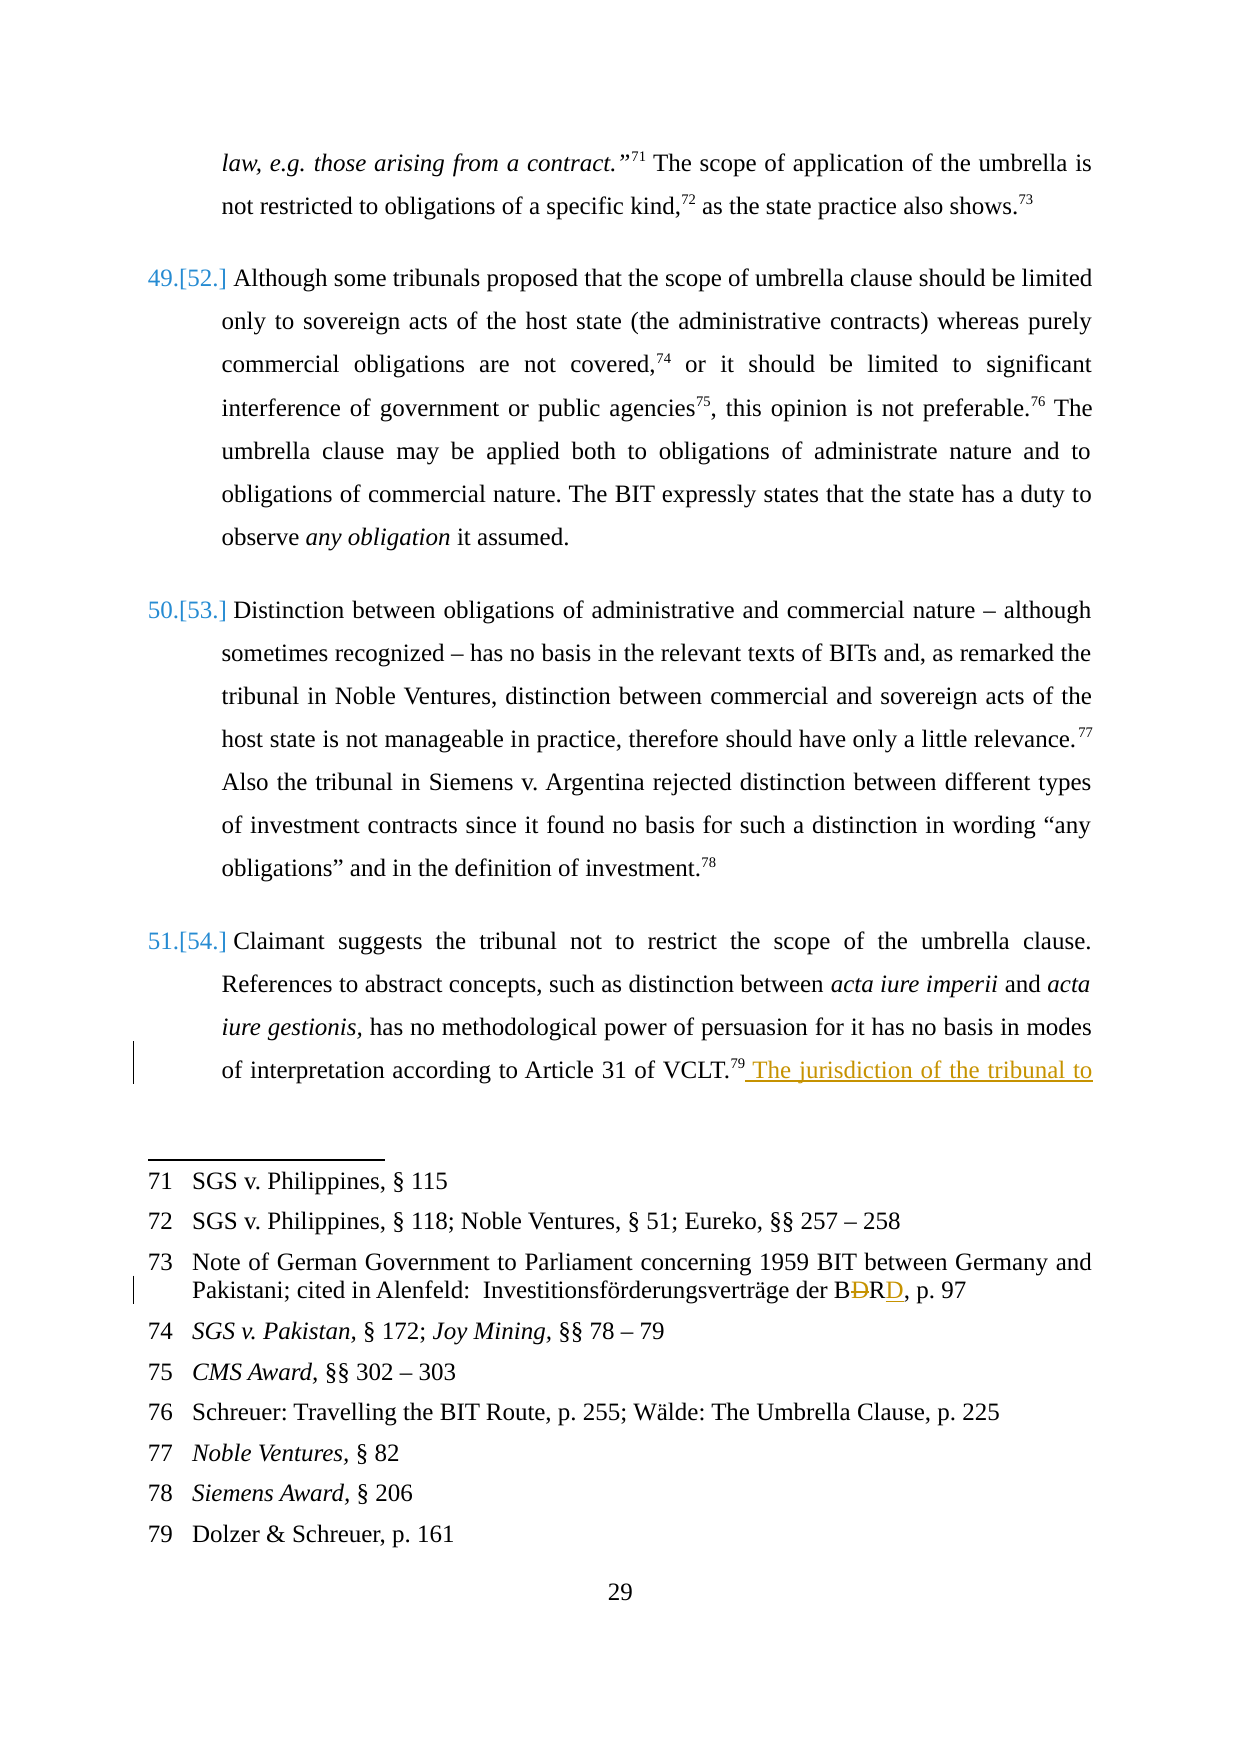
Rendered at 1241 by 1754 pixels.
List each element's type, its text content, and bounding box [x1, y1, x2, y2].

list law, e.g. those arising from a contract.” The scope of application of the umbrella is not restricted to obligations of a specific kind, as the state practice also shows. [148, 148, 1093, 219]
list Distinction between obligations of administrative and commercial nature – although sometimes recognized – has no basis in the relevant texts of BITs and, as remarked the tribunal in Noble Ventures, distinction between commercial and sovereign acts of the host state is not manageable in practice, therefore should have only a little relevance. Also the tribunal in Siemens v. Argentina rejected distinction between different types of investment contracts since it found no basis for such a distinction in wording “any obligations” and in the definition of investment. [148, 595, 1093, 882]
list SGS v. Philippines, § 118; Noble Ventures, § 51; Eureko, §§ 257 – 258 [148, 1206, 1093, 1235]
list Claimant suggests the tribunal not to restrict the scope of the umbrella clause. References to abstract concepts, such as distinction between acta iure imperii and acta iure gestionis, has no methodological power of persuasion for it has no basis in modes of interpretation according to Article 31 of VCLT. The jurisdiction of the tribunal to [148, 926, 1093, 1084]
list Schreuer: Travelling the BIT Route, p. 255; Wälde: The Umbrella Clause, p. 225 [148, 1397, 1093, 1426]
list Note of German Government to Parliament concerning 1959 BIT between Germany and Pakistani; cited in Alenfeld: Investitionsförderungsverträge der BRD, p. 97 [148, 1247, 1093, 1304]
list SGS v. Philippines, § 115 [148, 1166, 1093, 1194]
list Noble Ventures, § 82 [148, 1438, 1093, 1466]
list SGS v. Pakistan, § 172; Joy Mining, §§ 78 – 79 [148, 1316, 1093, 1345]
list CMS Award, §§ 302 – 303 [148, 1357, 1093, 1385]
list Siemens Award, § 206 [148, 1478, 1093, 1507]
list Although some tribunals proposed that the scope of umbrella clause should be limited only to sovereign acts of the host state (the administrative contracts) whereas purely commercial obligations are not covered, or it should be limited to significant interference of government or public agencies, this opinion is not preferable. The umbrella clause may be applied both to obligations of administrate nature and to obligations of commercial nature. The BIT expressly states that the state has a duty to observe any obligation it assumed. [148, 263, 1093, 551]
list Dolzer & Schreuer, p. 161 [148, 1519, 1093, 1547]
